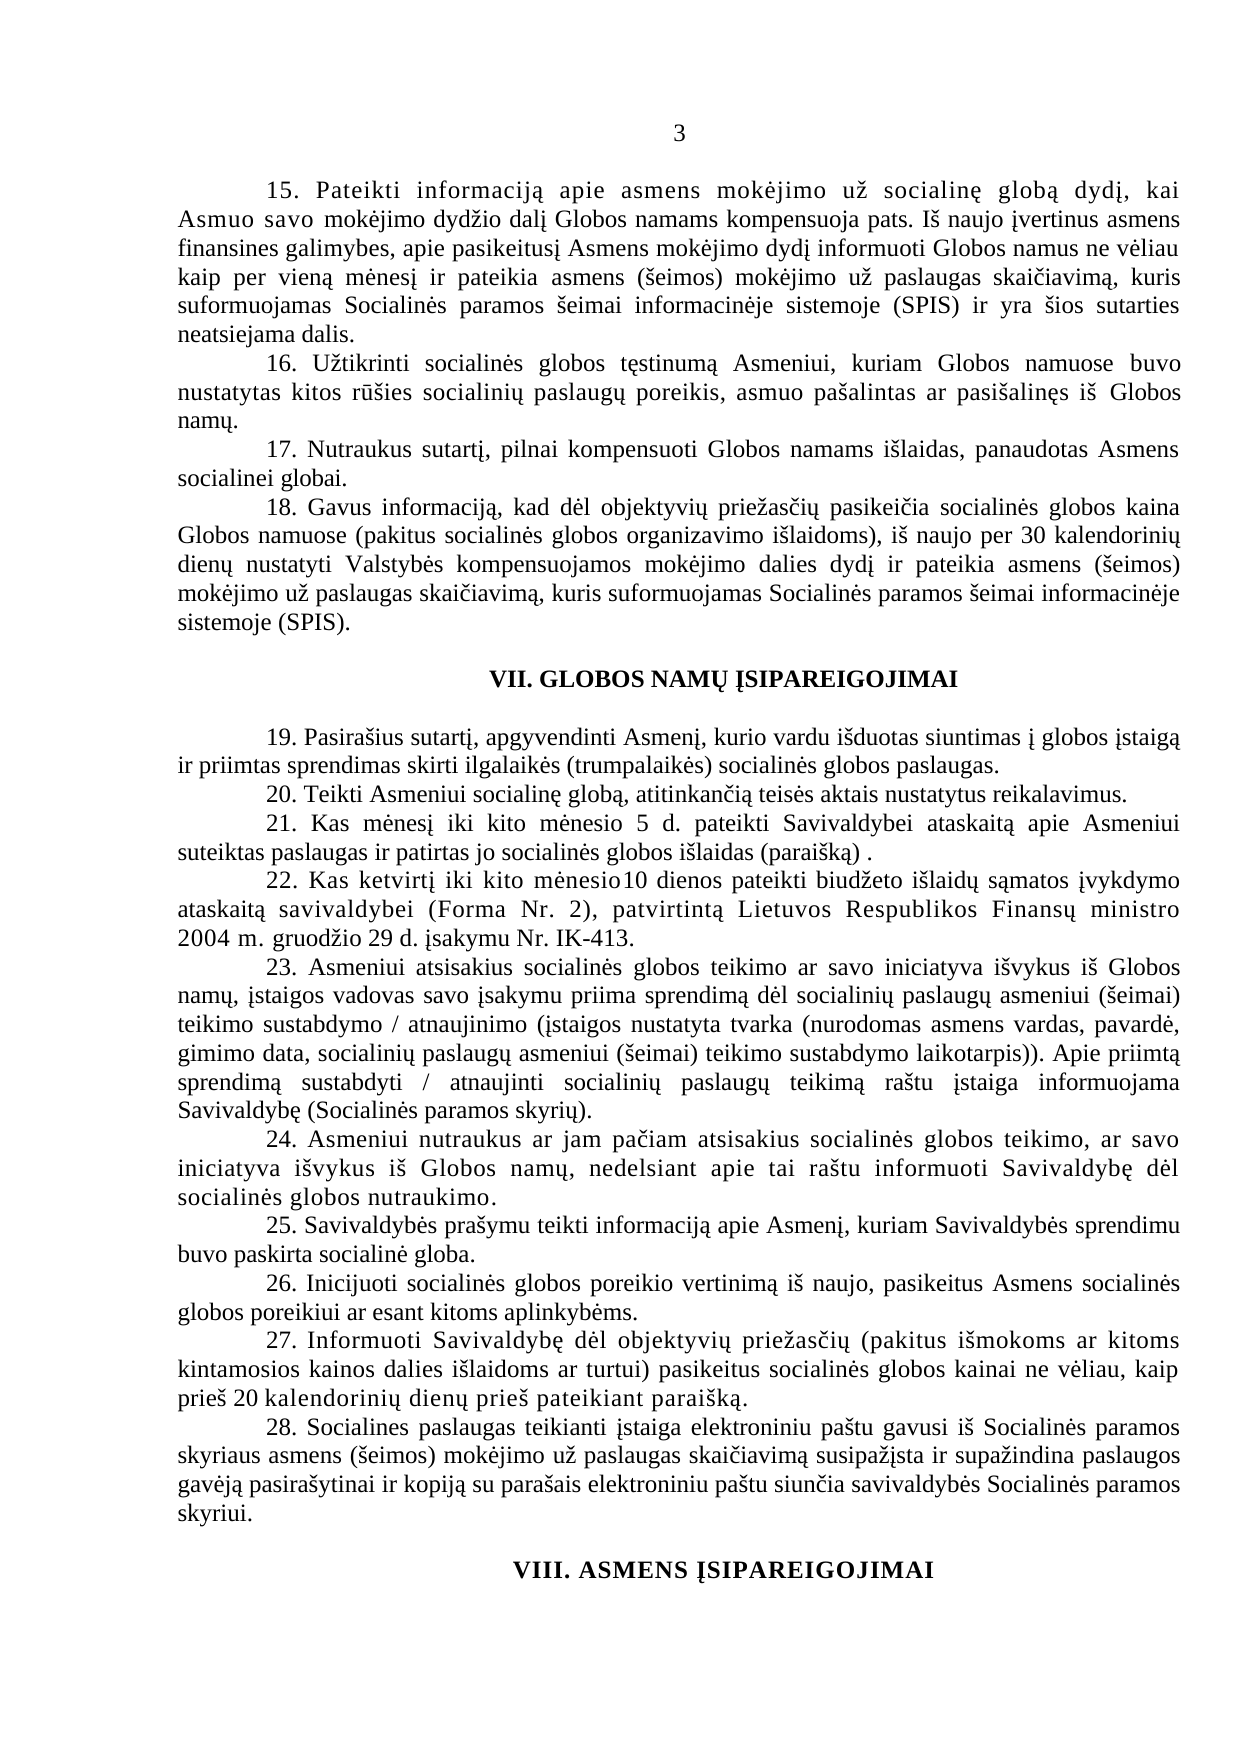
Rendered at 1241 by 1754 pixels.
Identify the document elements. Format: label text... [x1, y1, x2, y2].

text 19. Pasirašius sutartį, apgyvendinti Asmenį, kurio vardu išduotas siuntimas į globos įstaigą ir priimtas sprendimas skirti ilgalaikės (trumpalaikės) socialinės globos paslaugas. [177, 722, 1181, 779]
text 20. Teikti Asmeniui socialinę globą, atitinkančią teisės aktais nustatytus reikalavimus. [177, 779, 1181, 808]
text 17. Nutraukus sutartį, pilnai kompensuoti Globos namams išlaidas, panaudotas Asmens socialinei globai. [177, 434, 1181, 492]
text 28. Socialines paslaugas teikianti įstaiga elektroniniu paštu gavusi iš Socialinės paramos skyriaus asmens (šeimos) mokėjimo už paslaugas skaičiavimą susipažįsta ir supažindina paslaugos gavėją pasirašytinai ir kopiją su parašais elektroniniu paštu siunčia savivaldybės Socialinės paramos skyriui. [177, 1412, 1181, 1527]
text 26. Inicijuoti socialinės globos poreikio vertinimą iš naujo, pasikeitus Asmens socialinės globos poreikiui ar esant kitoms aplinkybėms. [177, 1268, 1181, 1326]
text 23. Asmeniui atsisakius socialinės globos teikimo ar savo iniciatyva išvykus iš Globos namų, įstaigos vadovas savo įsakymu priima sprendimą dėl socialinių paslaugų asmeniui (šeimai) teikimo sustabdymo / atnaujinimo (įstaigos nustatyta tvarka (nurodomas asmens vardas, pavardė, gimimo data, socialinių paslaugų asmeniui (šeimai) teikimo sustabdymo laikotarpis)). Apie priimtą sprendimą sustabdyti / atnaujinti socialinių paslaugų teikimą raštu įstaiga informuojama Savivaldybę (Socialinės paramos skyrių). [177, 952, 1181, 1124]
text 22. Kas ketvirtį iki kito mėnesio10 dienos pateikti biudžeto išlaidų sąmatos įvykdymo ataskaitą savivaldybei (Forma Nr. 2), patvirtintą Lietuvos Respublikos Finansų ministro 2004 m. gruodžio 29 d. įsakymu Nr. IK-413. [177, 866, 1181, 952]
text 25. Savivaldybės prašymu teikti informaciją apie Asmenį, kuriam Savivaldybės sprendimu buvo paskirta socialinė globa. [177, 1211, 1181, 1268]
text 27. Informuoti Savivaldybę dėl objektyvių priežasčių (pakitus išmokoms ar kitoms kintamosios kainos dalies išlaidoms ar turtui) pasikeitus socialinės globos kainai ne vėliau, kaip prieš 20 kalendorinių dienų prieš pateikiant paraišką. [177, 1326, 1181, 1412]
text 18. Gavus informaciją, kad dėl objektyvių priežasčių pasikeičia socialinės globos kaina Globos namuose (pakitus socialinės globos organizavimo išlaidoms), iš naujo per 30 kalendorinių dienų nustatyti Valstybės kompensuojamos mokėjimo dalies dydį ir pateikia asmens (šeimos) mokėjimo už paslaugas skaičiavimą, kuris suformuojamas Socialinės paramos šeimai informacinėje sistemoje (SPIS). [177, 492, 1181, 636]
text 15. Pateikti informaciją apie asmens mokėjimo už socialinę globą dydį, kai Asmuo savo mokėjimo dydžio dalį Globos namams kompensuoja pats. Iš naujo įvertinus asmens finansines galimybes, apie pasikeitusį Asmens mokėjimo dydį informuoti Globos namus ne vėliau kaip per vieną mėnesį ir pateikia asmens (šeimos) mokėjimo už paslaugas skaičiavimą, kuris suformuojamas Socialinės paramos šeimai informacinėje sistemoje (SPIS) ir yra šios sutarties neatsiejama dalis. [177, 176, 1181, 348]
text VII. Globos namų ĮSIPAREIGOJIMAI [177, 664, 1181, 693]
text 24. Asmeniui nutraukus ar jam pačiam atsisakius socialinės globos teikimo, ar savo iniciatyva išvykus iš Globos namų, nedelsiant apie tai raštu informuoti Savivaldybę dėl socialinės globos nutraukimo. [177, 1124, 1181, 1211]
text 21. Kas mėnesį iki kito mėnesio 5 d. pateikti Savivaldybei ataskaitą apie Asmeniui suteiktas paslaugas ir patirtas jo socialinės globos išlaidas (paraišką) . [177, 808, 1181, 866]
text 16. Užtikrinti socialinės globos tęstinumą Asmeniui, kuriam Globos namuose buvo nustatytas kitos rūšies socialinių paslaugų poreikis, asmuo pašalintas ar pasišalinęs iš Globos namų. [177, 348, 1181, 434]
text VIII. ASMENS ĮSIPAREIGOJIMAI [177, 1556, 1181, 1584]
